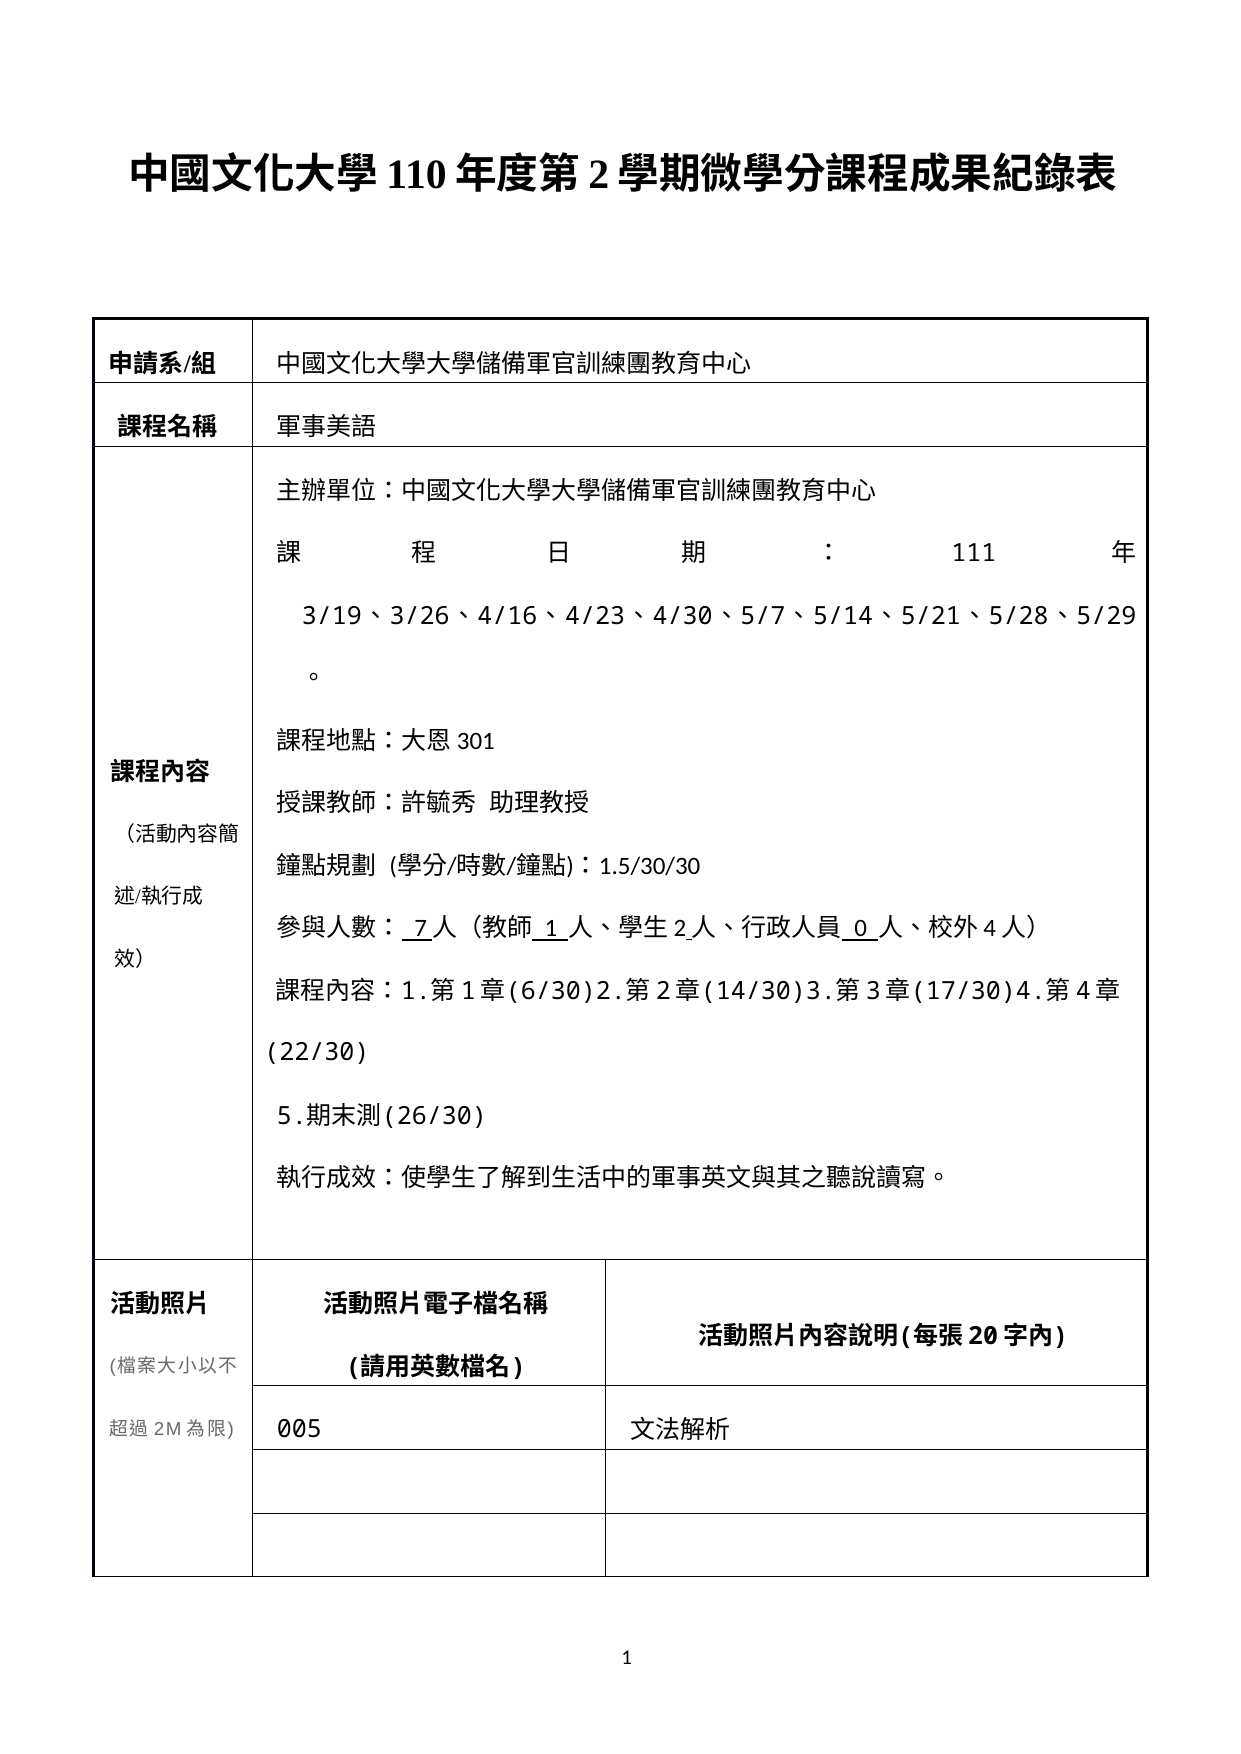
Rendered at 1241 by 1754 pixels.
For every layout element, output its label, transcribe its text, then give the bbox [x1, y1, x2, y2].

table_cell 課程名稱 [95, 383, 252, 446]
table_cell 文法解析 [606, 1386, 1146, 1449]
table_header 中國文化大學大學儲備軍官訓練團教育中心 [253, 320, 1146, 382]
table_cell 活動照片內容說明(每張20字內) [606, 1260, 1146, 1385]
table_cell 軍事美語 [253, 383, 1146, 446]
table_cell [253, 1450, 605, 1512]
table_cell 主辦單位：中國文化大學大學儲備軍官訓練團教育中心 課程日期：111年3/19、3/26、4/16、4/23、4/30、5/7、5/14、5/21、5/28、5/29。 課程地點：大恩301 授課教師：許毓秀 助理教授 鐘點規劃 (學分/時數/鐘點)：1.5/30/30 參與人數： 7人（教師 1 人、學生2 人、行政人員 0 人、校外4人） 課程內容：1.第1章(6/30)2.第2章(14/30)3.第3章(17/30)4.第4章(22/30) 5.期末測(26/30) 執行成效：使學生了解到生活中的軍事英文與其之聽說讀寫。 [253, 447, 1146, 1259]
table_cell 課程內容 （活動內容簡述/執行成效） [95, 447, 252, 1259]
table_cell [606, 1450, 1146, 1512]
table_cell 005 [253, 1386, 605, 1449]
text 中國文化大學110年度第2學期微學分課程成果紀錄表 [123, 129, 1122, 192]
table_cell 活動照片電子檔名稱 (請用英數檔名) [253, 1260, 605, 1385]
table_cell 活動照片 (檔案大小以不超過2M為限) [95, 1260, 252, 1576]
table_header 申請系/組 [95, 320, 252, 382]
table_cell [253, 1514, 605, 1576]
table_cell [606, 1514, 1146, 1576]
